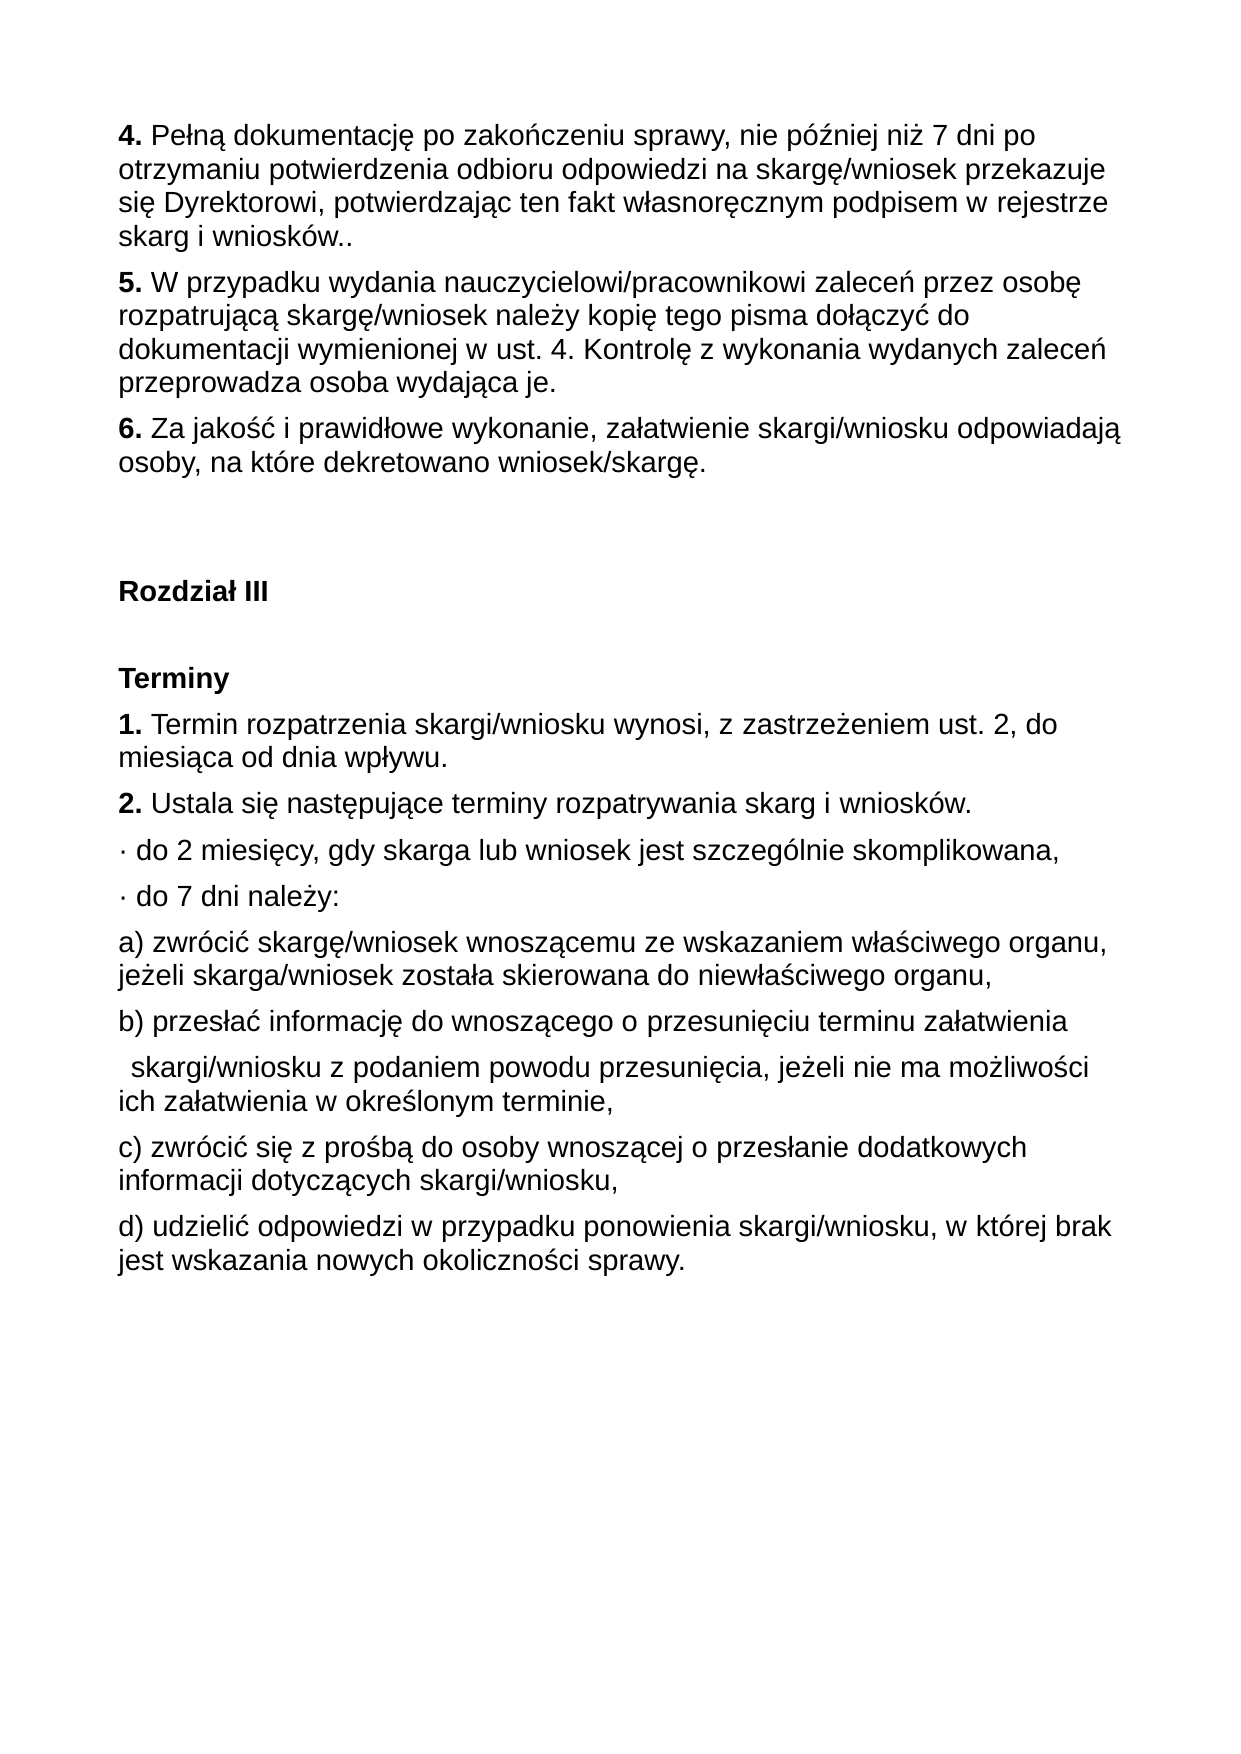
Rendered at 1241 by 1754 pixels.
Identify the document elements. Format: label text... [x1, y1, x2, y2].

text 2. Ustala się następujące terminy rozpatrywania skarg i wniosków. [118, 786, 1122, 820]
text b) przesłać informację do wnoszącego o przesunięciu terminu załatwienia [118, 1004, 1122, 1038]
text a) zwrócić skargę/wniosek wnoszącemu ze wskazaniem właściwego organu, jeżeli skarga/wniosek została skierowana do niewłaściwego organu, [118, 924, 1122, 992]
text d) udzielić odpowiedzi w przypadku ponowienia skargi/wniosku, w której brak jest wskazania nowych okoliczności sprawy. [118, 1209, 1122, 1276]
text Rozdział III [118, 573, 1122, 607]
text 6. Za jakość i prawidłowe wykonanie, załatwienie skargi/wniosku odpowiadają osoby, na które dekretowano wniosek/skargę. [118, 411, 1122, 478]
text 5. W przypadku wydania nauczycielowi/pracownikowi zaleceń przez osobę rozpatrującą skargę/wniosek należy kopię tego pisma dołączyć do dokumentacji wymienionej w ust. 4. Kontrolę z wykonania wydanych zaleceń przeprowadza osoba wydająca je. [118, 265, 1122, 399]
text · do 7 dni należy: [118, 878, 1122, 912]
text Terminy [118, 661, 1122, 694]
text skargi/wniosku z podaniem powodu przesunięcia, jeżeli nie ma możliwości ich załatwienia w określonym terminie, [118, 1050, 1122, 1117]
text c) zwrócić się z prośbą do osoby wnoszącej o przesłanie dodatkowych informacji dotyczących skargi/wniosku, [118, 1130, 1122, 1197]
text 4. Pełną dokumentację po zakończeniu sprawy, nie później niż 7 dni po otrzymaniu potwierdzenia odbioru odpowiedzi na skargę/wniosek przekazuje się Dyrektorowi, potwierdzając ten fakt własnoręcznym podpisem w rejestrze skarg i wniosków.. [118, 118, 1122, 252]
text 1. Termin rozpatrzenia skargi/wniosku wynosi, z zastrzeżeniem ust. 2, do miesiąca od dnia wpływu. [118, 707, 1122, 774]
text · do 2 miesięcy, gdy skarga lub wniosek jest szczególnie skomplikowana, [118, 832, 1122, 866]
